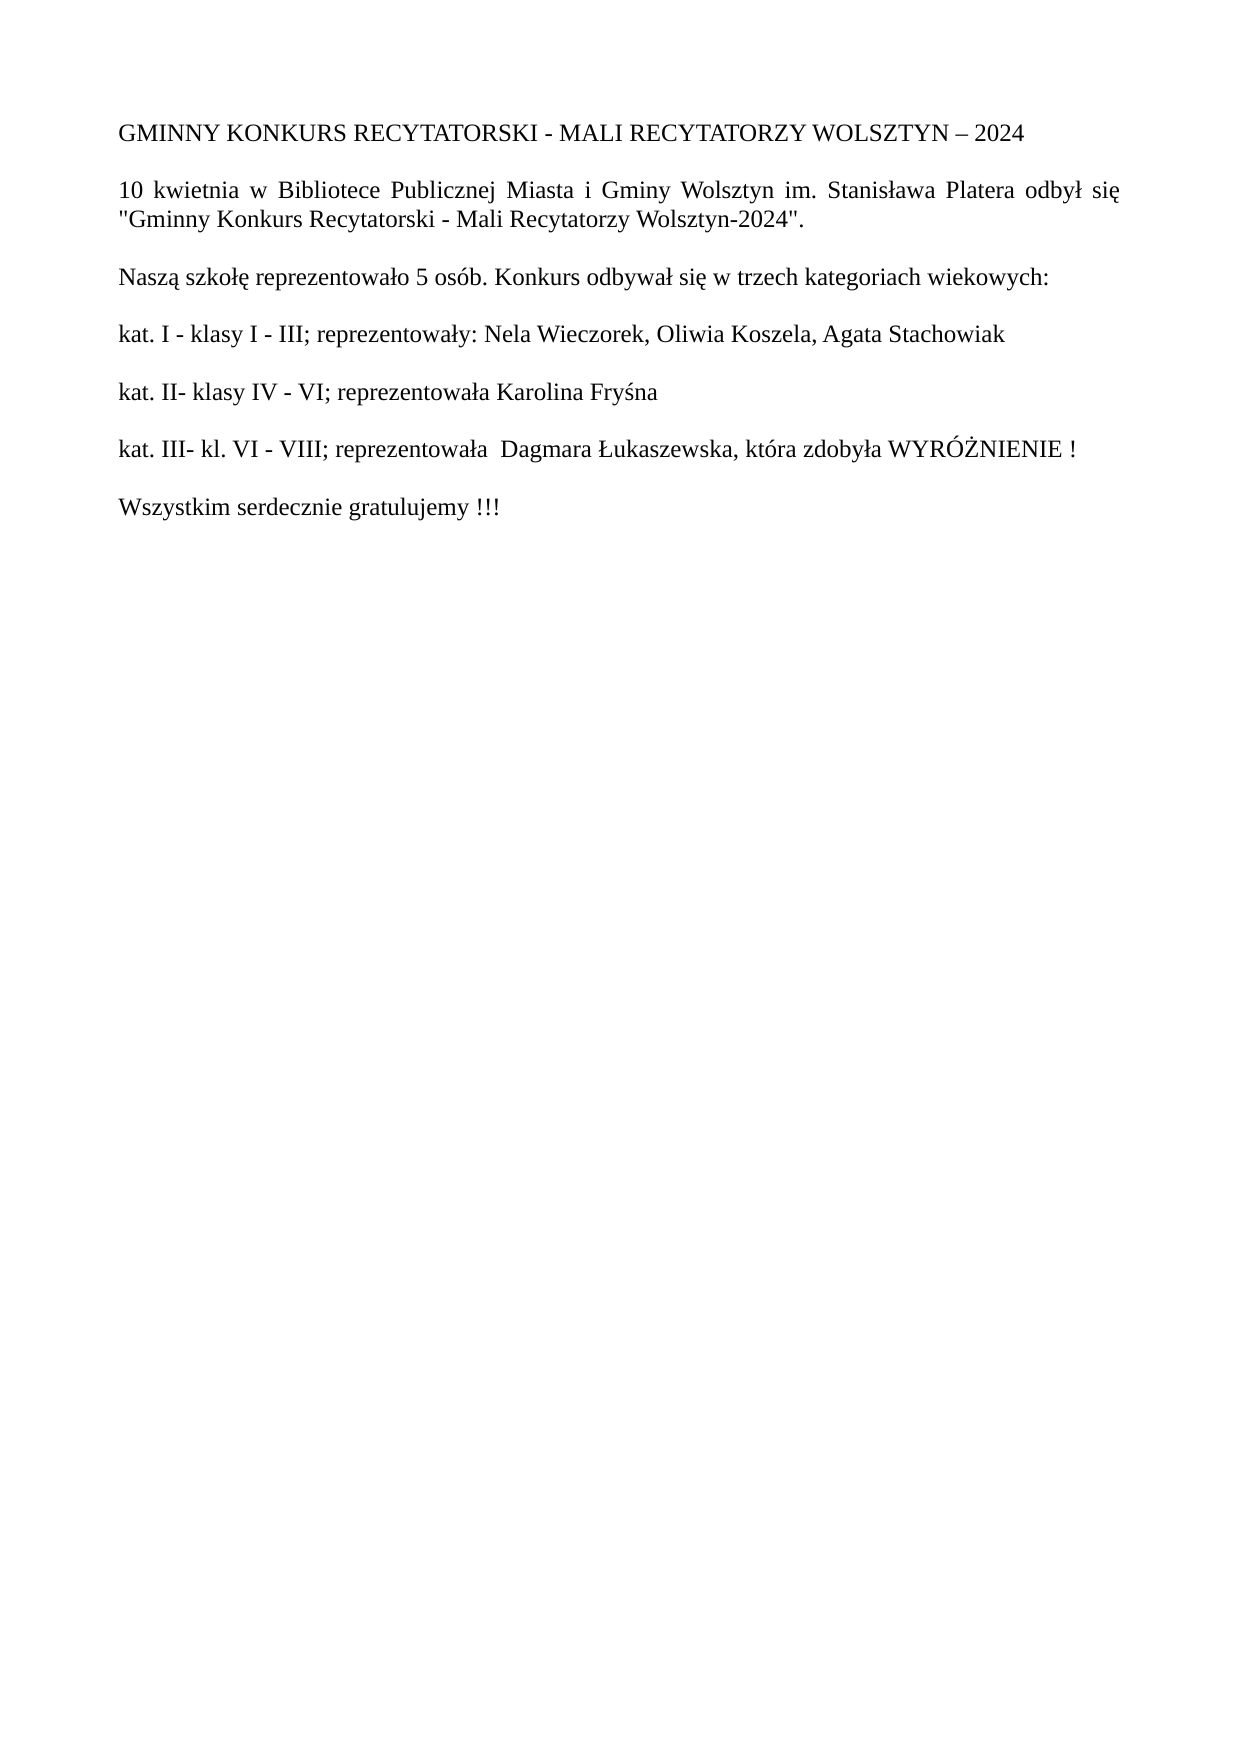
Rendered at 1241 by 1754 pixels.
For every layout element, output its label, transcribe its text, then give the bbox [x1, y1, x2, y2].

text kat. II- klasy IV - VI; reprezentowała Karolina Fryśna [118, 377, 1122, 406]
text Naszą szkołę reprezentowało 5 osób. Konkurs odbywał się w trzech kategoriach wiekowych: [118, 262, 1122, 291]
text kat. III- kl. VI - VIII; reprezentowała Dagmara Łukaszewska, która zdobyła WYRÓŻNIENIE ! [118, 434, 1122, 463]
text kat. I - klasy I - III; reprezentowały: Nela Wieczorek, Oliwia Koszela, Agata Stachowiak [118, 319, 1122, 348]
text Wszystkim serdecznie gratulujemy !!! [118, 492, 1122, 521]
text GMINNY KONKURS RECYTATORSKI - MALI RECYTATORZY WOLSZTYN – 2024 [118, 118, 1122, 147]
text 10 kwietnia w Bibliotece Publicznej Miasta i Gminy Wolsztyn im. Stanisława Platera odbył się "Gminny Konkurs Recytatorski - Mali Recytatorzy Wolsztyn-2024". [118, 176, 1122, 233]
